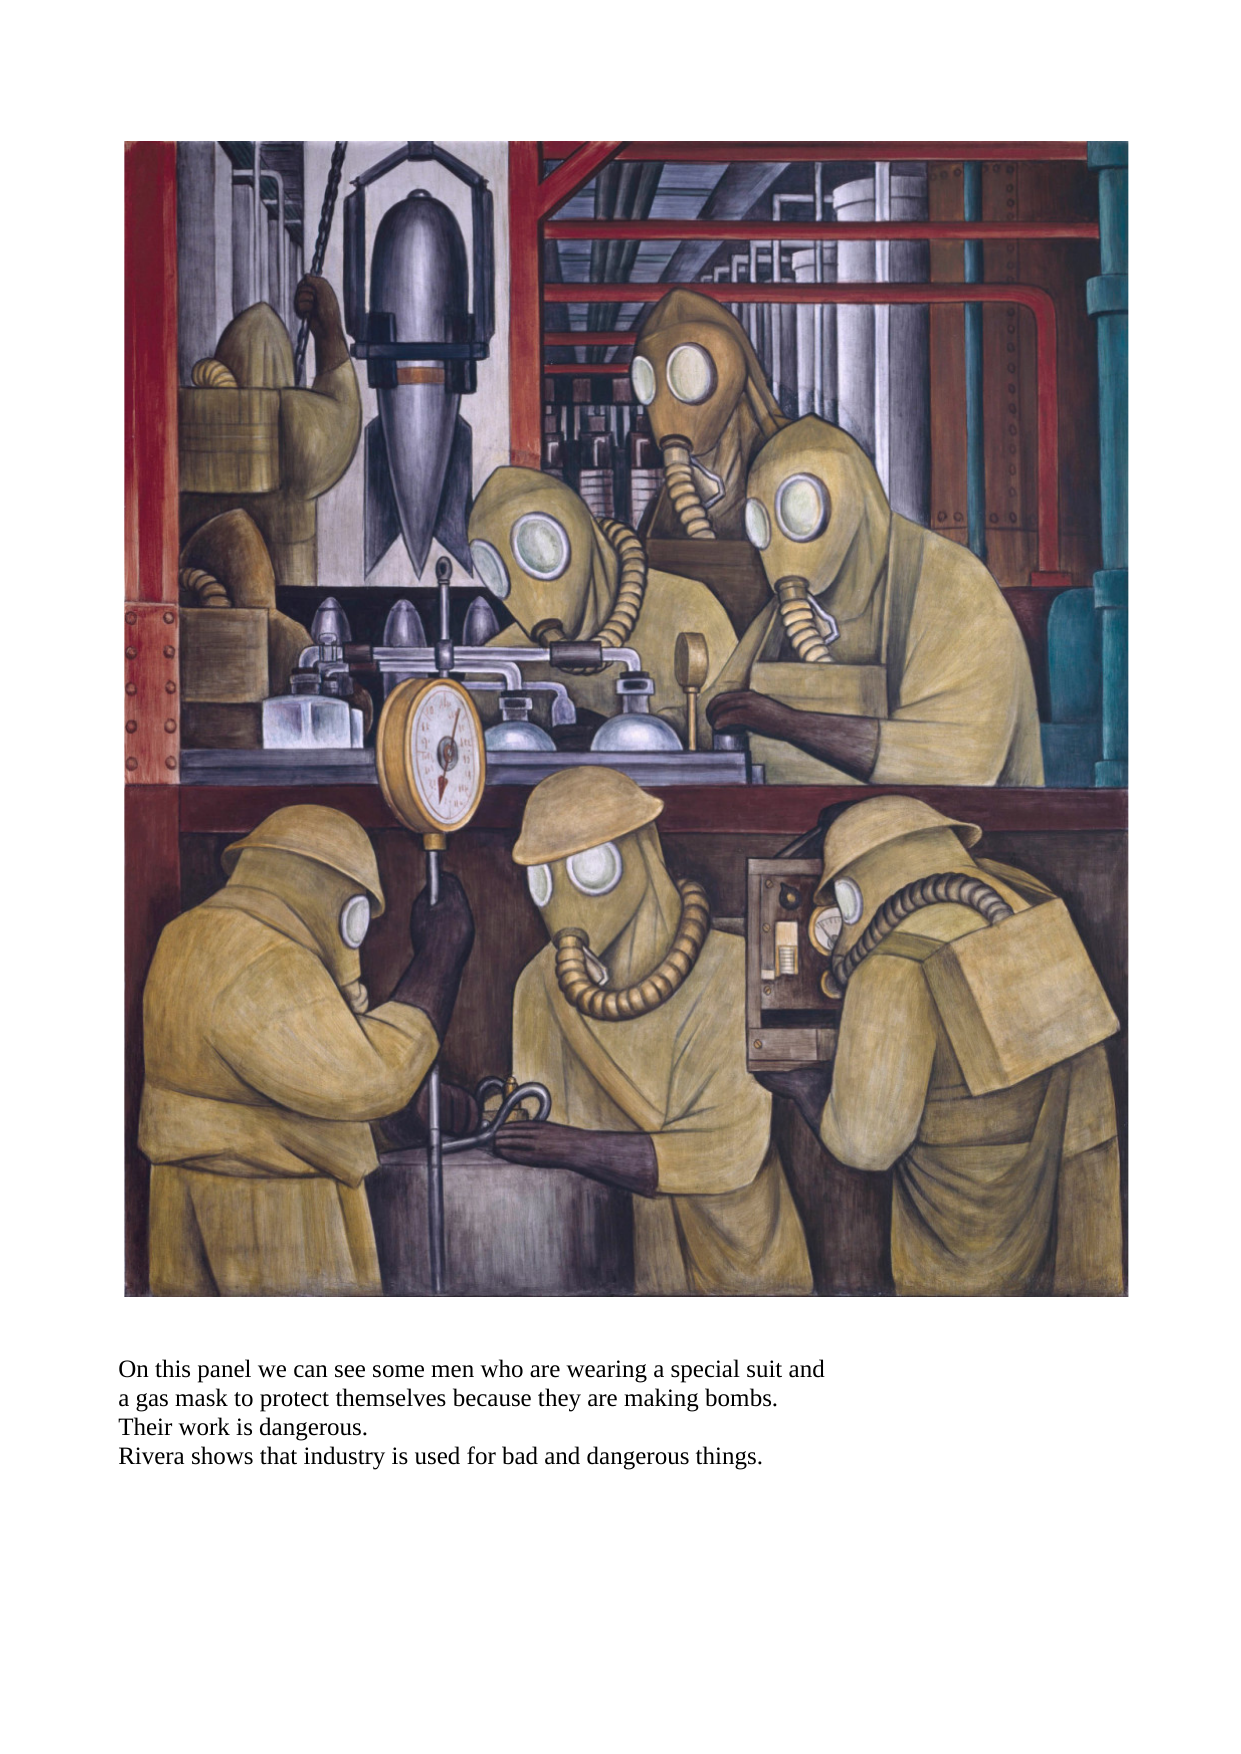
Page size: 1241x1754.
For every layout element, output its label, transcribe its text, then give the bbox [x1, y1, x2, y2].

text Their work is dangerous. [118, 1412, 1122, 1441]
text Rivera shows that industry is used for bad and dangerous things. [118, 1441, 1122, 1469]
text a gas mask to protect themselves because they are making bombs. [118, 1383, 1122, 1412]
picture [124, 141, 1129, 1297]
text On this panel we can see some men who are wearing a special suit and [118, 1354, 1122, 1383]
